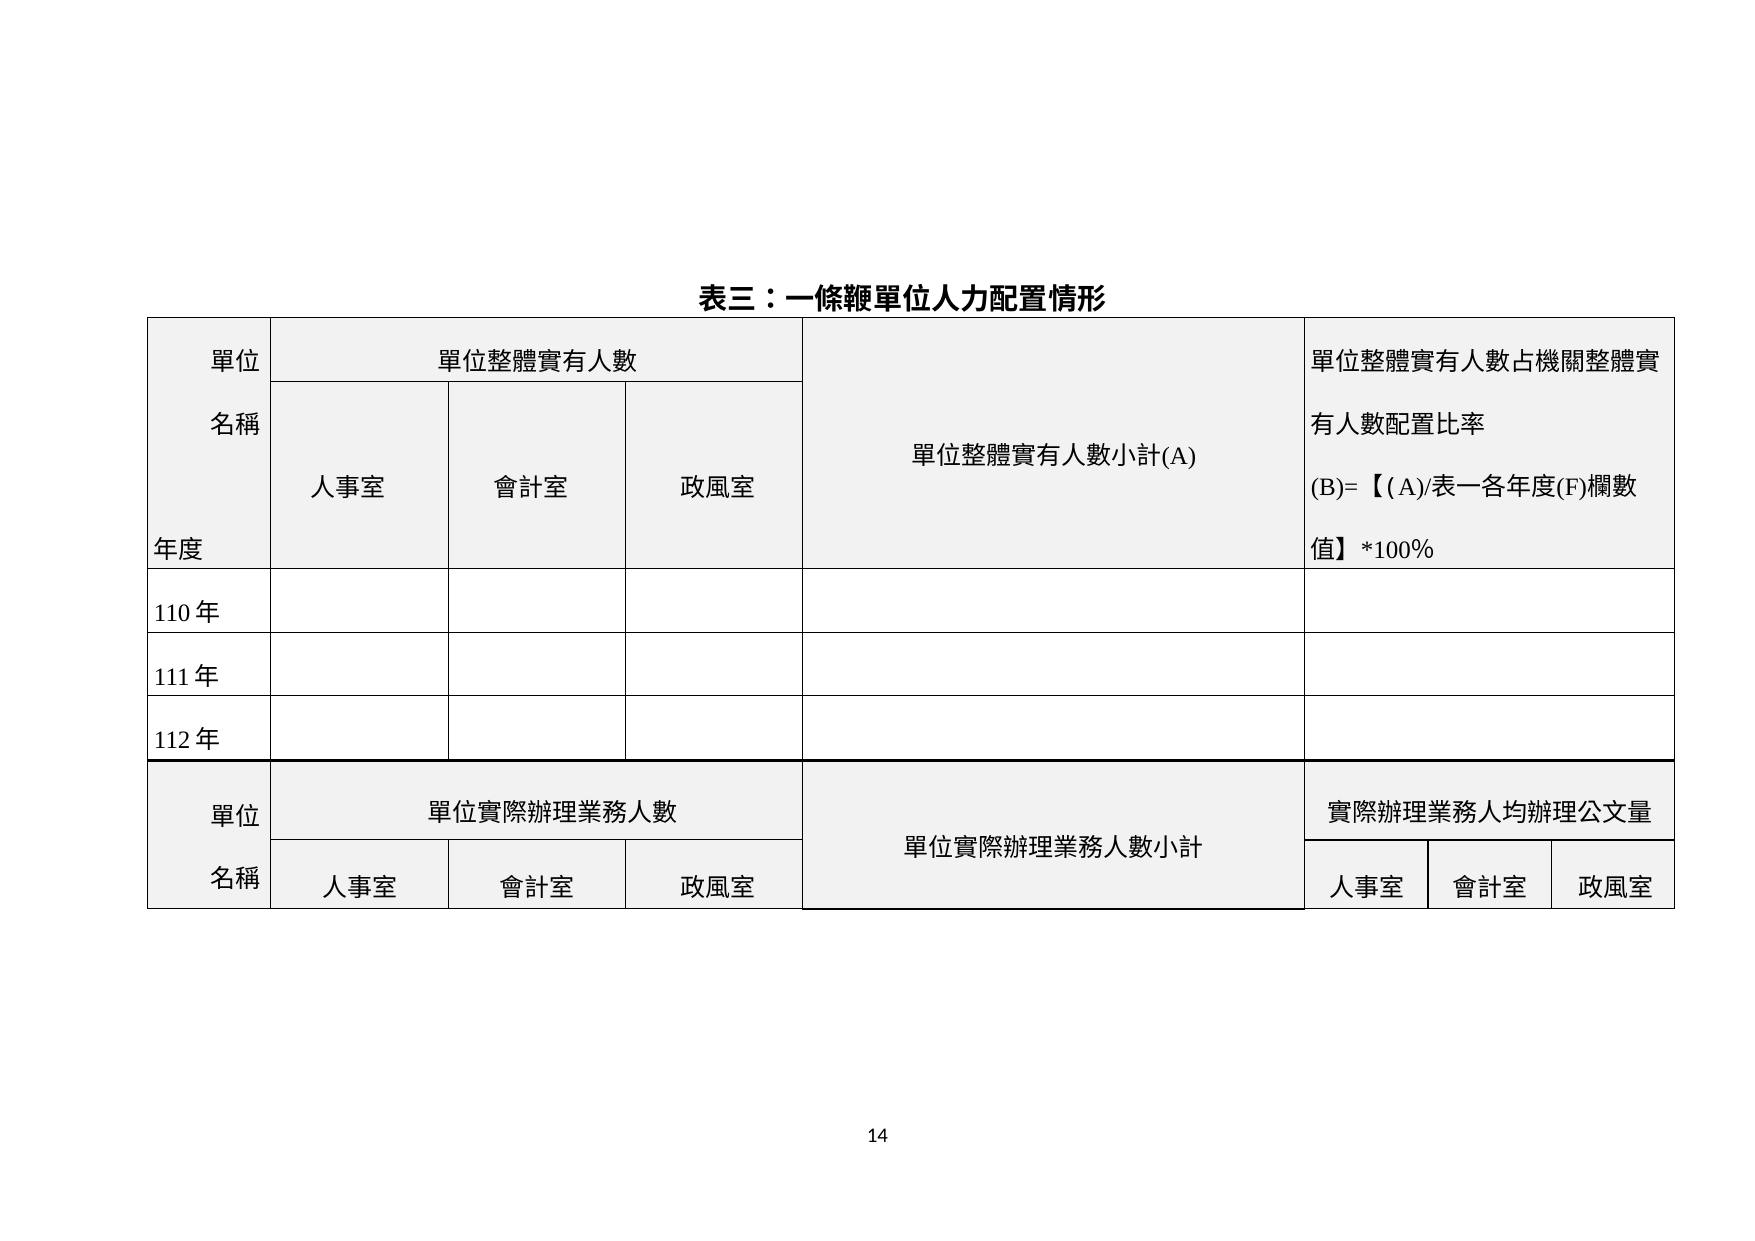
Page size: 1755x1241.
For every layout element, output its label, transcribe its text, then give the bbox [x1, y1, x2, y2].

table_cell 單位實際辦理業務人數小計 [803, 762, 1304, 908]
table_cell [271, 696, 448, 759]
table_cell 單位 名稱 年度 [148, 762, 270, 908]
text 表三：一條鞭單位人力配置情形 [198, 255, 1606, 317]
table_cell [803, 633, 1304, 695]
table_cell 111年 [148, 633, 270, 695]
table_cell [803, 696, 1304, 759]
table_header 單位整體實有人數占機關整體實有人數配置比率 (B)=【(A)/表一各年度(F)欄數值】*100％ [1305, 318, 1674, 568]
table_cell [271, 633, 448, 695]
table_cell [626, 633, 802, 695]
table_cell [1305, 633, 1674, 695]
table_cell [449, 569, 625, 632]
table_cell 110年 [148, 569, 270, 632]
table_cell 單位實際辦理業務人數 [271, 762, 802, 839]
table_cell 人事室 [271, 840, 448, 908]
table_cell [626, 569, 802, 632]
table_cell [626, 696, 802, 759]
table_cell [449, 696, 625, 759]
table_cell [803, 569, 1304, 632]
table_cell [1305, 569, 1674, 632]
table_cell 會計室 [449, 840, 625, 908]
table_cell 112年 [148, 696, 270, 759]
table_header 單位整體實有人數小計(A) [803, 318, 1304, 568]
table_cell 實際辦理業務人均辦理公文量 [1305, 762, 1674, 839]
table_cell 會計室 [449, 382, 625, 568]
table_header 單位 名稱 年度 [148, 318, 270, 568]
table_cell 人事室 [1305, 841, 1427, 908]
table_cell 政風室 [1552, 841, 1674, 908]
table_cell [271, 569, 448, 632]
table_cell 人事室 [271, 382, 448, 568]
table_cell 政風室 [626, 840, 802, 908]
table_header 單位整體實有人數 [271, 318, 802, 381]
table_cell 會計室 [1429, 841, 1551, 908]
table_cell 政風室 [626, 382, 802, 568]
table_cell [1305, 696, 1674, 759]
table_cell [449, 633, 625, 695]
